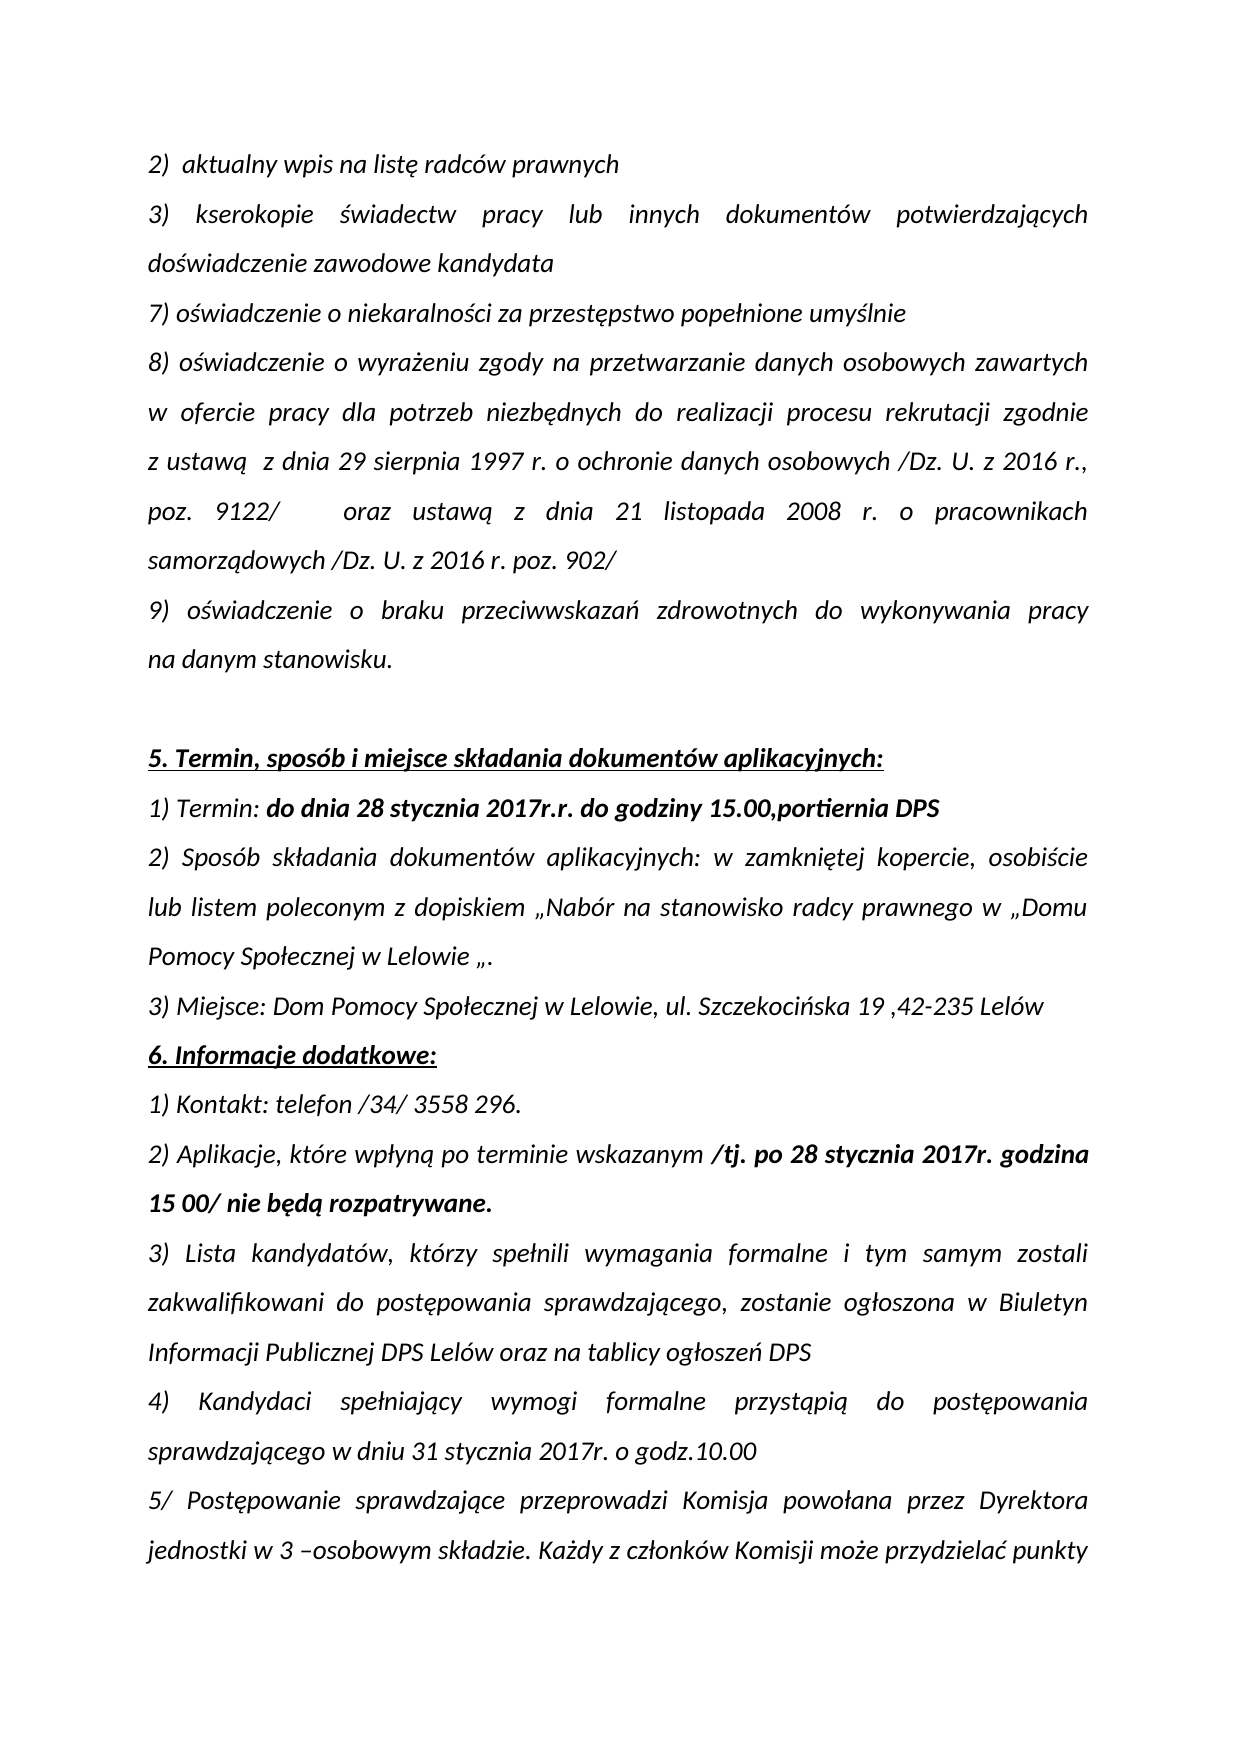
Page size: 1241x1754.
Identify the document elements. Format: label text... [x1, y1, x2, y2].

text 9) oświadczenie o braku przeciwwskazań zdrowotnych do wykonywania pracy na danym stanowisku. [148, 593, 1093, 675]
text 1) Kontakt: telefon /34/ 3558 296. [148, 1088, 1093, 1121]
text 5. Termin, sposób i miejsce składania dokumentów aplikacyjnych: [148, 741, 1093, 774]
text 3) Lista kandydatów, którzy spełnili wymagania formalne i tym samym zostali zakwalifikowani do postępowania sprawdzającego, zostanie ogłoszona w Biuletyn Informacji Publicznej DPS Lelów oraz na tablicy ogłoszeń DPS [148, 1236, 1093, 1368]
text 8) oświadczenie o wyrażeniu zgody na przetwarzanie danych osobowych zawartych w ofercie pracy dla potrzeb niezbędnych do realizacji procesu rekrutacji zgodnie z ustawą z dnia 29 sierpnia 1997 r. o ochronie danych osobowych /Dz. U. z 2016 r., poz. 9122/ oraz ustawą z dnia 21 listopada 2008 r. o pracownikach samorządowych /Dz. U. z 2016 r. poz. 902/ [148, 346, 1093, 576]
text 6. Informacje dodatkowe: [148, 1038, 1093, 1071]
text 4) Kandydaci spełniający wymogi formalne przystąpią do postępowania sprawdzającego w dniu 31 stycznia 2017r. o godz.10.00 [148, 1384, 1093, 1467]
text 5/ Postępowanie sprawdzające przeprowadzi Komisja powołana przez Dyrektora jednostki w 3 –osobowym składzie. Każdy z członków Komisji może przydzielać punkty [148, 1483, 1093, 1566]
text 1) Termin: do dnia 28 stycznia 2017r.r. do godziny 15.00,portiernia DPS [148, 791, 1093, 824]
text 2) Sposób składania dokumentów aplikacyjnych: w zamkniętej kopercie, osobiście lub listem poleconym z dopiskiem „Nabór na stanowisko radcy prawnego w „Domu Pomocy Społecznej w Lelowie „. [148, 840, 1093, 972]
text 2) aktualny wpis na listę radców prawnych [148, 148, 1093, 181]
text 3) Miejsce: Dom Pomocy Społecznej w Lelowie, ul. Szczekocińska 19 ,42-235 Lelów [148, 989, 1093, 1022]
text 7) oświadczenie o niekaralności za przestępstwo popełnione umyślnie [148, 296, 1093, 329]
text 2) Aplikacje, które wpłyną po terminie wskazanym /tj. po 28 stycznia 2017r. godzina 15 00/ nie będą rozpatrywane. [148, 1137, 1093, 1220]
text 3) kserokopie świadectw pracy lub innych dokumentów potwierdzających doświadczenie zawodowe kandydata [148, 197, 1093, 279]
